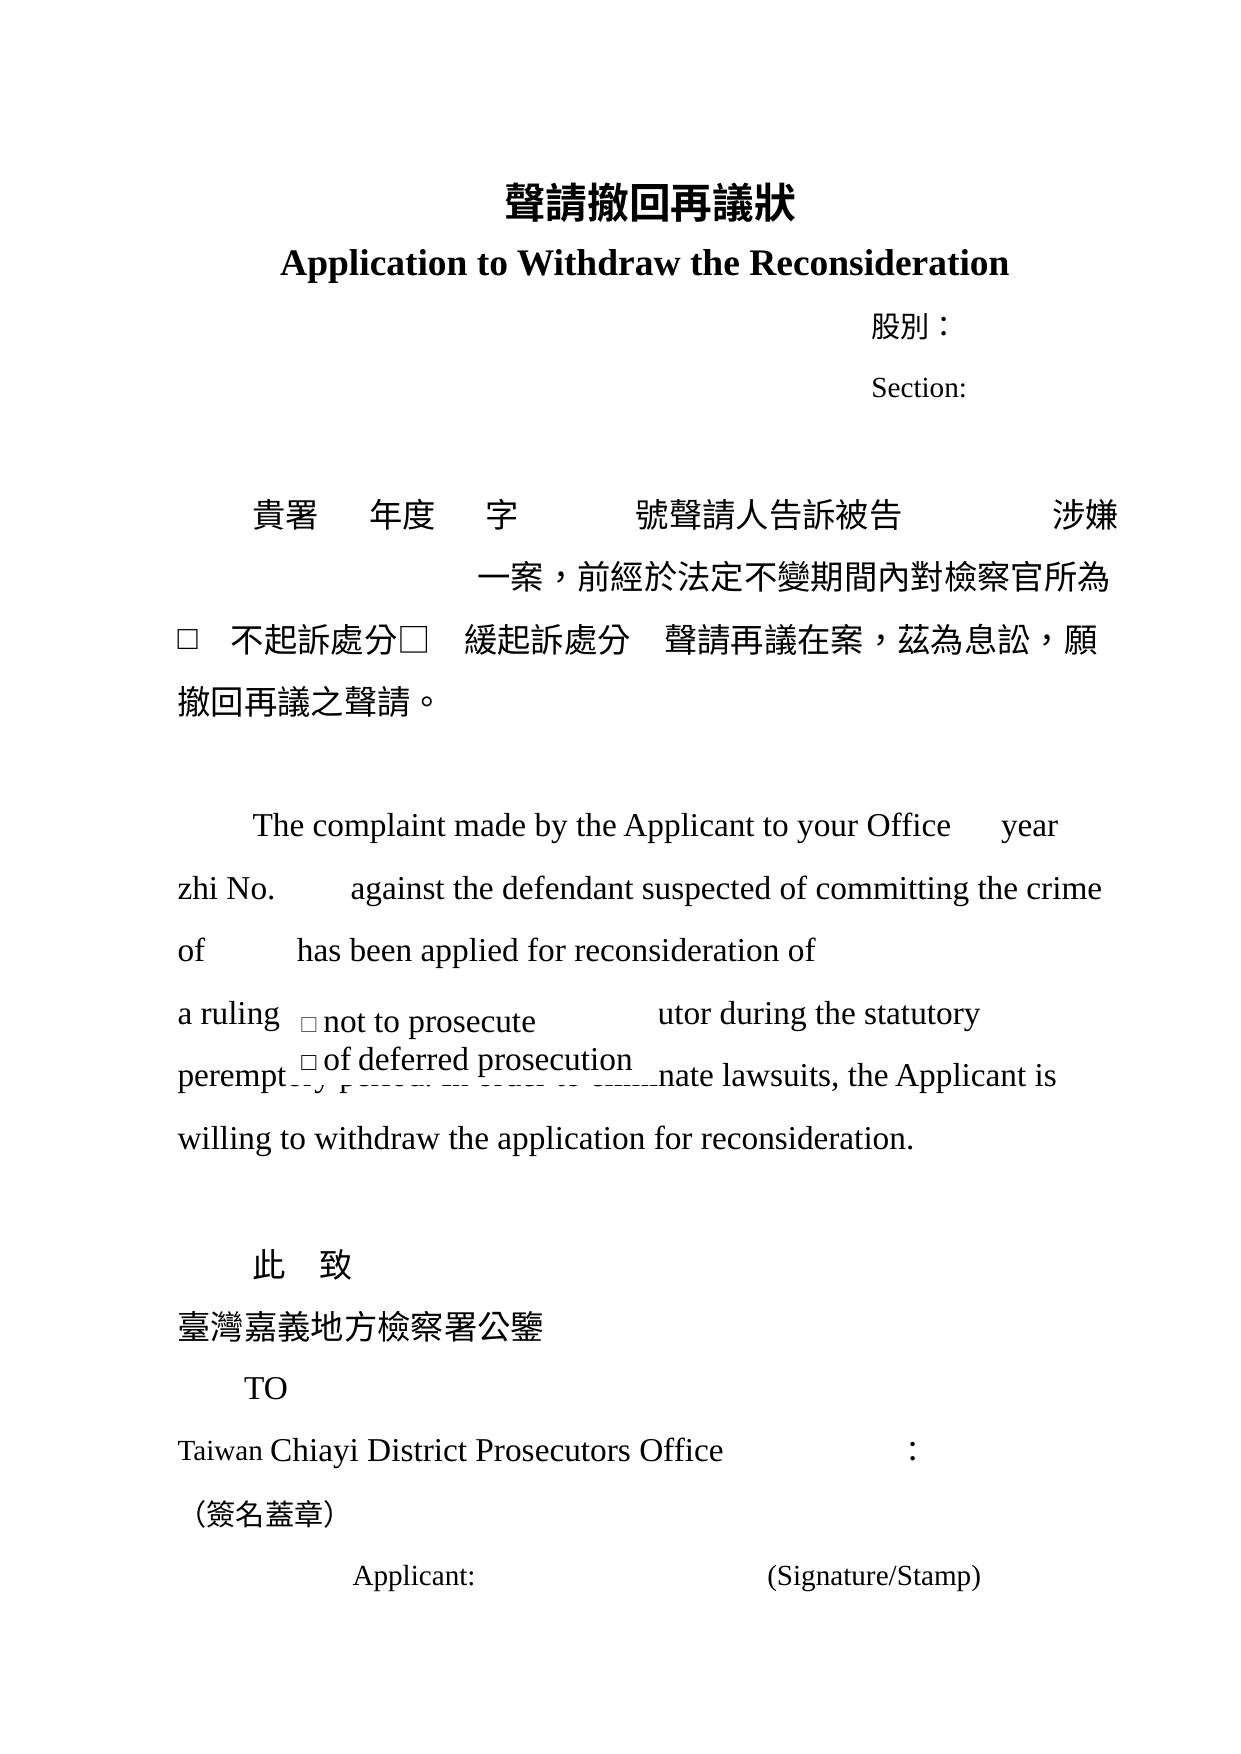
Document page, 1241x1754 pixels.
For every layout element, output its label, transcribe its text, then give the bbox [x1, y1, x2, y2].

text Applicant: (Signature/Stamp) [177, 1533, 1122, 1596]
text 臺灣嘉義地方檢察署公鑒 [177, 1283, 1122, 1346]
text a ruling by the prosecutor during the statutory peremptory period. In order to eliminate lawsuits, the Applicant is willing to withdraw the application for reconsideration. [177, 971, 1122, 1158]
text The complaint made by the Applicant to your Office year zhi No. against the defendant suspected of committing the crime of has been applied for reconsideration of [286, 993, 659, 1085]
text Section: [177, 346, 1122, 408]
text □ of deferred prosecution [301, 1039, 644, 1077]
text Application to Withdraw the Reconsideration [177, 221, 1122, 283]
text 貴署 年度 字 號聲請人告訴被告 涉嫌 一案，前經於法定不變期間內對檢察官所為 [177, 471, 1122, 596]
text TO [177, 1346, 1122, 1408]
text Taiwan Chiayi District Prosecutors Office ： （簽名蓋章） [177, 1408, 1122, 1533]
text □ 不起訴處分□ 緩起訴處分 聲請再議在案，茲為息訟，願撤回再議之聲請。 [177, 596, 1122, 721]
text The complaint made by the Applicant to your Office year zhi No. against the defendant suspected of committing the crime of has been applied for reconsideration of [177, 783, 1122, 971]
text 股別： [177, 283, 1122, 346]
text 聲請撤回再議狀 [177, 158, 1122, 221]
text 此 致 [177, 1221, 1122, 1283]
text □ not to prosecute [301, 1001, 644, 1039]
